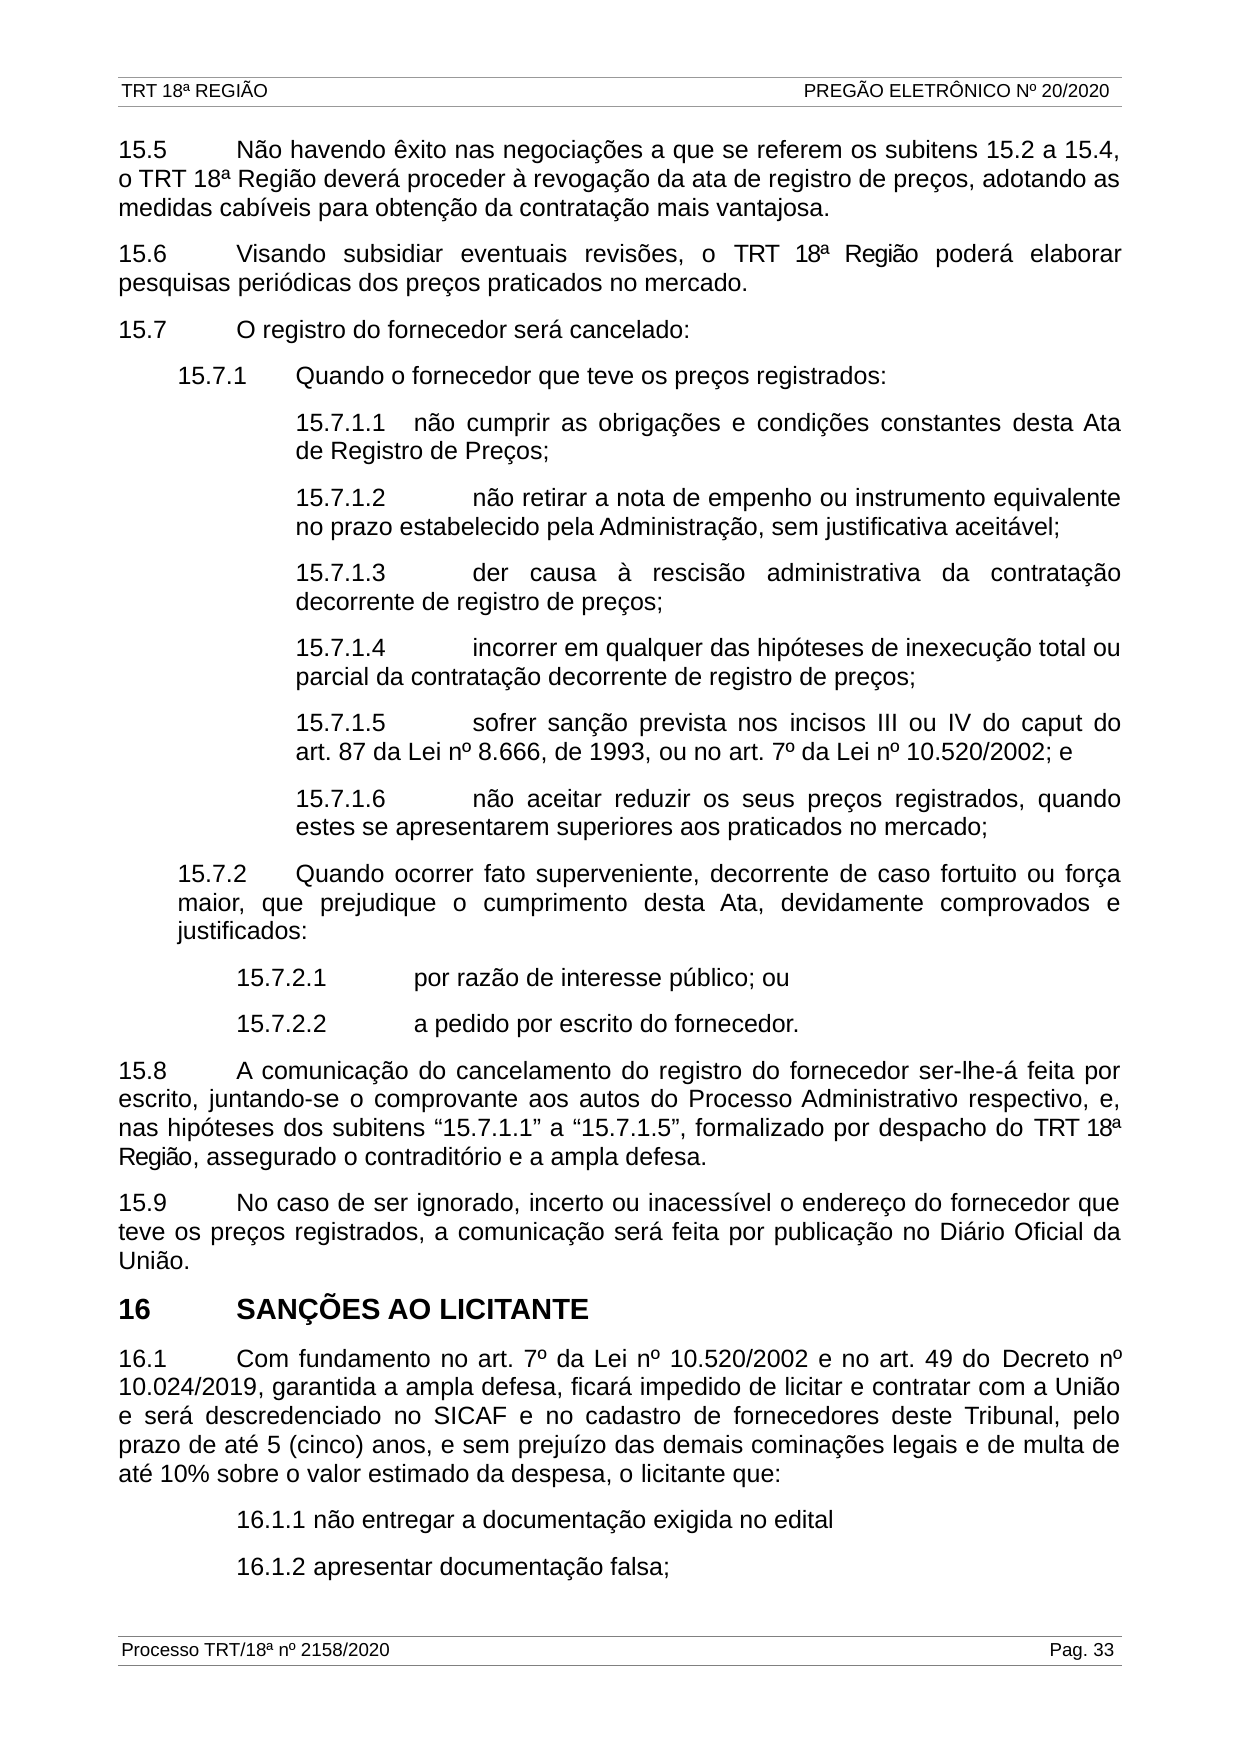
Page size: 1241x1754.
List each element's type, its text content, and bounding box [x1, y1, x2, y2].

text 15.7.2 Quando ocorrer fato superveniente, decorrente de caso fortuito ou força maior, que prejudique o cumprimento desta Ata, devidamente comprovados e justificados: [177, 859, 1122, 945]
text 15.7.1 Quando o fornecedor que teve os preços registrados: [177, 361, 1122, 390]
text 15.8 A comunicação do cancelamento do registro do fornecedor ser-lhe-á feita por escrito, juntando-se o comprovante aos autos do Processo Administrativo respectivo, e, nas hipóteses dos subitens “15.7.1.1” a “15.7.1.5”, formalizado por despacho do TRT 18ª Região, assegurado o contraditório e a ampla defesa. [118, 1056, 1122, 1171]
text 15.6 Visando subsidiar eventuais revisões, o TRT 18ª Região poderá elaborar pesquisas periódicas dos preços praticados no mercado. [118, 239, 1122, 297]
text 15.7.2.1 por razão de interesse público; ou [236, 963, 1122, 992]
text 15.7.1.6 não aceitar reduzir os seus preços registrados, quando estes se apresentarem superiores aos praticados no mercado; [295, 784, 1122, 841]
text 16 SANÇÕES AO LICITANTE [118, 1292, 1122, 1326]
text 16.1.2 apresentar documentação falsa; [236, 1552, 1122, 1580]
text 15.7 O registro do fornecedor será cancelado: [118, 315, 1122, 343]
text 15.7.1.3 der causa à rescisão administrativa da contratação decorrente de registro de preços; [295, 558, 1122, 616]
text 15.9 No caso de ser ignorado, incerto ou inacessível o endereço do fornecedor que teve os preços registrados, a comunicação será feita por publicação no Diário Oficial da União. [118, 1188, 1122, 1275]
text 15.7.2.2 a pedido por escrito do fornecedor. [236, 1009, 1122, 1038]
text 15.5 Não havendo êxito nas negociações a que se referem os subitens 15.2 a 15.4, o TRT 18ª Região deverá proceder à revogação da ata de registro de preços, adotando as medidas cabíveis para obtenção da contratação mais vantajosa. [118, 136, 1122, 222]
text 16.1 Com fundamento no art. 7º da Lei nº 10.520/2002 e no art. 49 do Decreto nº 10.024/2019, garantida a ampla defesa, ficará impedido de licitar e contratar com a União e será descredenciado no SICAF e no cadastro de fornecedores deste Tribunal, pelo prazo de até 5 (cinco) anos, e sem prejuízo das demais cominações legais e de multa de até 10% sobre o valor estimado da despesa, o licitante que: [118, 1344, 1122, 1487]
text 15.7.1.1 não cumprir as obrigações e condições constantes desta Ata de Registro de Preços; [295, 408, 1122, 465]
text 16.1.1 não entregar a documentação exigida no edital [236, 1505, 1122, 1534]
text 15.7.1.5 sofrer sanção prevista nos incisos III ou IV do caput do art. 87 da Lei nº 8.666, de 1993, ou no art. 7º da Lei nº 10.520/2002; e [295, 708, 1122, 766]
text 15.7.1.2 não retirar a nota de empenho ou instrumento equivalente no prazo estabelecido pela Administração, sem justificativa aceitável; [295, 483, 1122, 540]
text 15.7.1.4 incorrer em qualquer das hipóteses de inexecução total ou parcial da contratação decorrente de registro de preços; [295, 633, 1122, 691]
